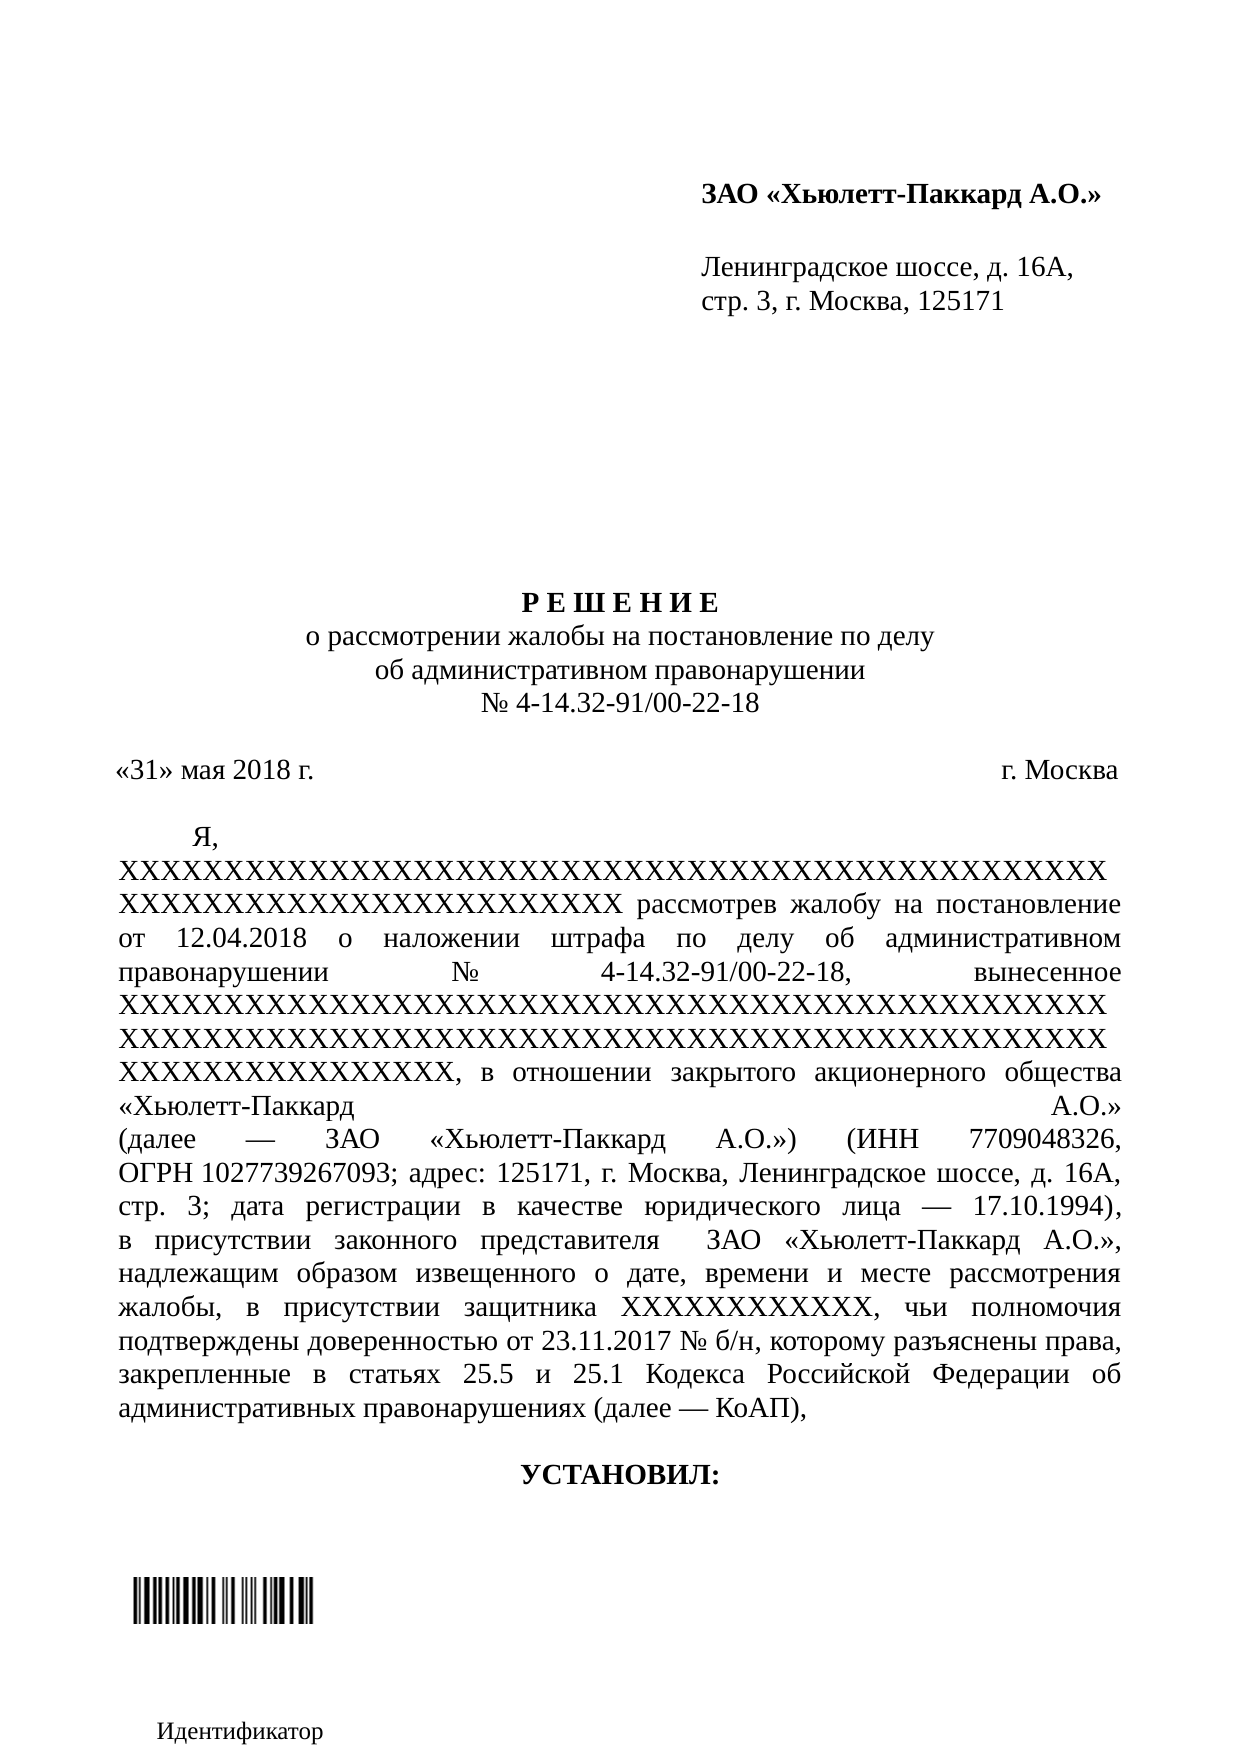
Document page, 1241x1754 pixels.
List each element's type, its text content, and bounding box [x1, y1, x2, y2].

text об административном правонарушении [118, 652, 1122, 685]
picture [118, 1577, 331, 1624]
subtitle Р Е Ш Е Н И Е [118, 585, 1122, 618]
text № 4-14.32-91/00-22-18 [118, 685, 1122, 719]
text о рассмотрении жалобы на постановление по делу [118, 618, 1122, 652]
text Ленинградское шоссе, д. 16А, стр. 3, г. Москва, 125171 [701, 249, 1122, 316]
text Я, XXXXXXXXXXXXXXXXXXXXXXXXXXXXXXXXXXXXXXXXXXXXXXXXXXXXXXXXXXXXXXXXXXXXXXX рассмотрев жалобу на постановление от 12.04.2018 о наложении штрафа по делу об административном правонарушении № 4-14.32-91/00-22-18, вынесенное XXXXXXXXXXXXXXXXXXXXXXXXXXXXXXXXXXXXXXXXXXXXXXXXXXXXXXXXXXXXXXXXXXXXXXXXXXXXXXXXXXXXXXXXXXXXXXXXXXXXXXXXXXXXXX, в отношении закрытого акционерного общества «Хьюлетт-Паккард А.О.» (далее — ЗАО «Хьюлетт-Паккард А.О.») (ИНН 7709048326, ОГРН 1027739267093; адрес: 125171, г. Москва, Ленинградское шоссе, д. 16А, стр. 3; дата регистрации в качестве юридического лица — 17.10.1994), в присутствии законного представителя ЗАО «Хьюлетт-Паккард А.О.», надлежащим образом извещенного о дате, времени и месте рассмотрения жалобы, в присутствии защитника XXXXXXXXXXXX, чьи полномочия подтверждены доверенностью от 23.11.2017 № б/н, которому разъяснены права, закрепленные в статьях 25.5 и 25.1 Кодекса Российской Федерации об административных правонарушениях (далее — КоАП), [118, 819, 1122, 1423]
text ЗАО «Хьюлетт-Паккард А.О.» [701, 176, 1122, 210]
text УСТАНОВИЛ: [118, 1457, 1122, 1490]
text «31» мая 2018 г. г. Москва [115, 752, 1122, 786]
